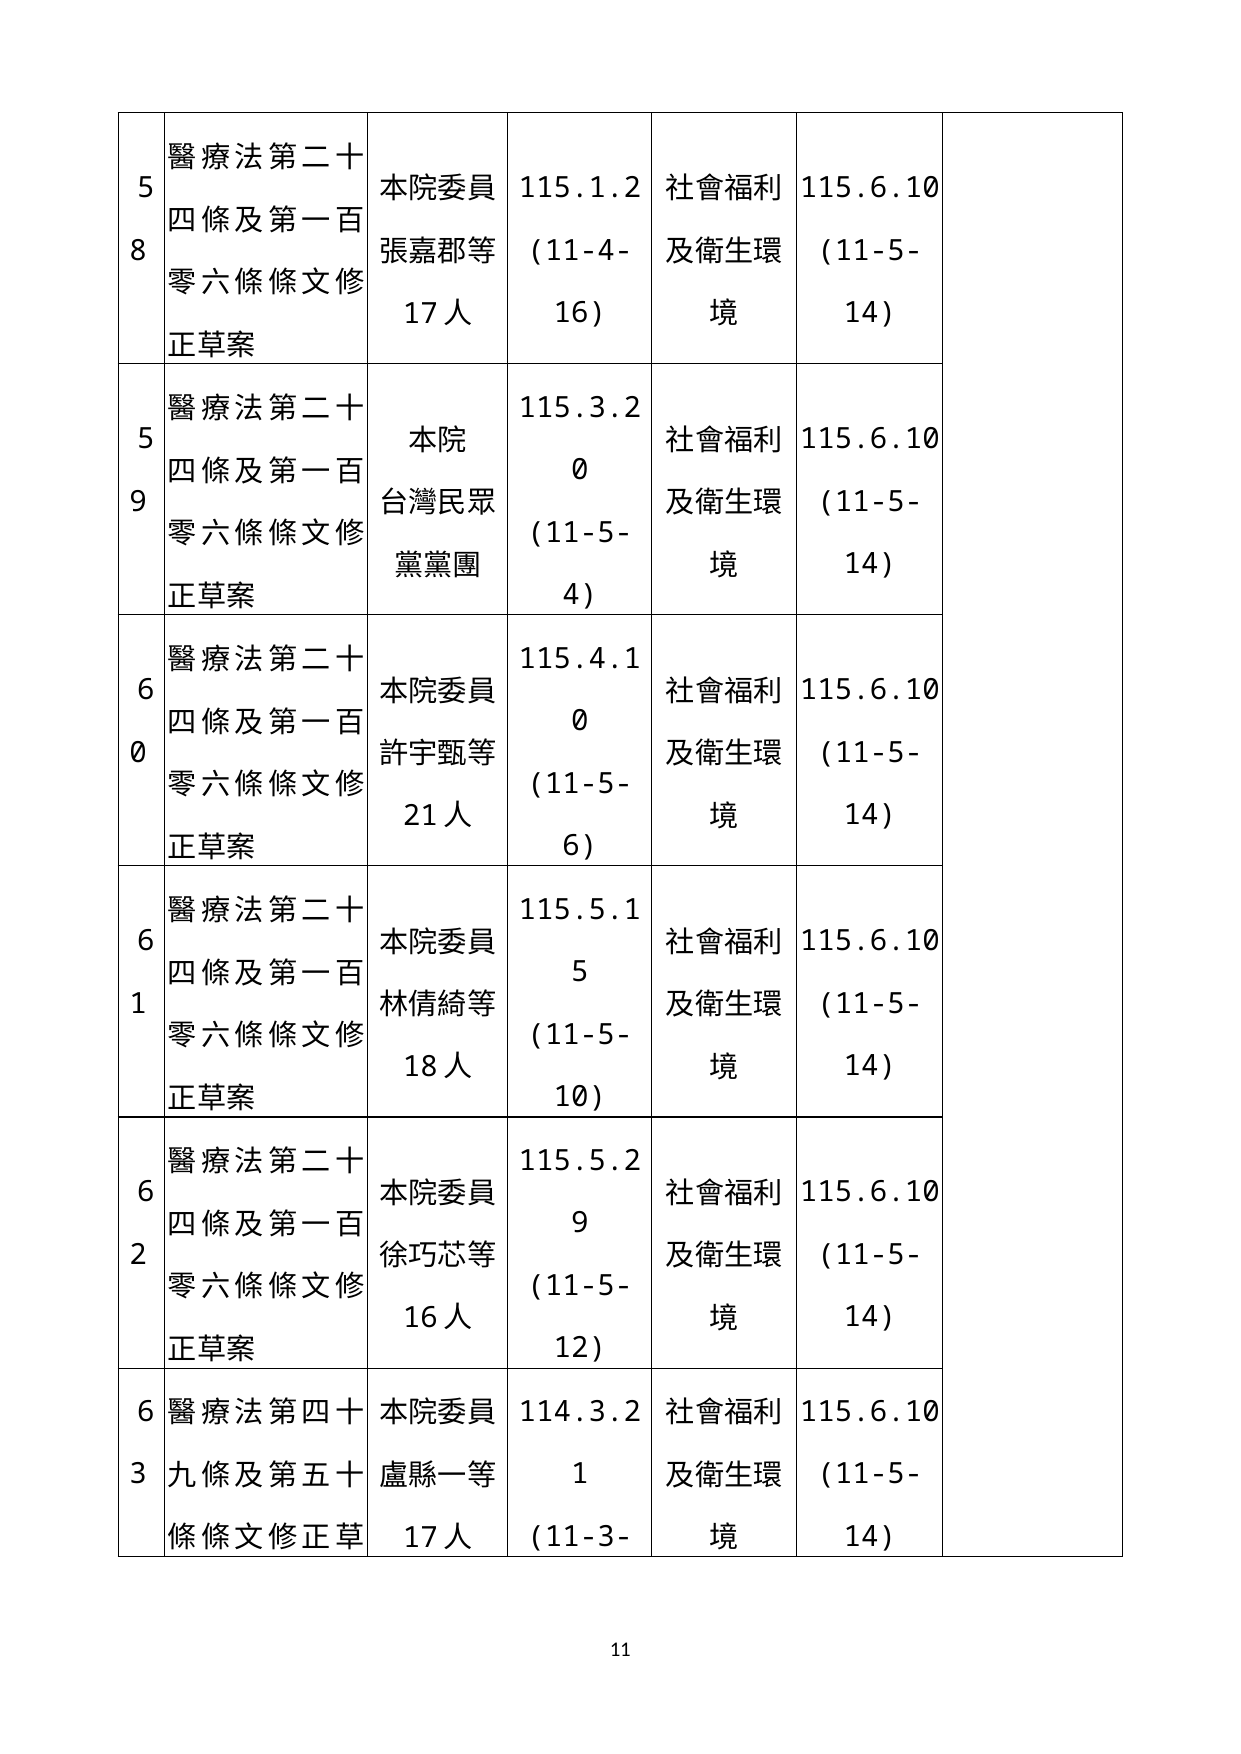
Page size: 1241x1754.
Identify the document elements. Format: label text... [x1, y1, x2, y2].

table_cell 醫療法第二十四條及第一百零六條條文修正草案 [165, 1118, 367, 1367]
table_cell 115.6.10 (11-5-14) [797, 615, 942, 865]
table_cell 醫療法第二十四條及第一百零六條條文修正草案 [165, 866, 367, 1116]
table_cell 本院委員 張嘉郡等17人 [368, 113, 507, 363]
table_cell 社會福利及衛生環境 [652, 866, 796, 1116]
table_cell [119, 1118, 164, 1367]
table_cell [119, 1369, 164, 1556]
table_cell 115.6.10 (11-5-14) [797, 113, 942, 363]
table_cell 本院委員 許宇甄等21人 [368, 615, 507, 865]
table_cell 本院 台灣民眾黨黨團 [368, 364, 507, 614]
table_cell 115.5.15 (11-5-10) [508, 866, 651, 1116]
table_cell 醫療法第二十四條及第一百零六條條文修正草案 [165, 615, 367, 865]
table_cell 社會福利及衛生環境 [652, 615, 796, 865]
table_cell [119, 113, 164, 363]
table_cell 社會福利及衛生環境 [652, 113, 796, 363]
table_cell 115.6.10 (11-5-14) [797, 1118, 942, 1367]
table_cell [119, 866, 164, 1116]
table_cell 115.6.10 (11-5-14) [797, 1369, 942, 1556]
table_cell 社會福利及衛生環境 [652, 1369, 796, 1556]
table_cell 社會福利及衛生環境 [652, 364, 796, 614]
table_cell 社會福利及衛生環境 [652, 1118, 796, 1367]
table_cell 115.4.10 (11-5-6) [508, 615, 651, 865]
table_cell 115.6.10 (11-5-14) [797, 364, 942, 614]
table_cell 114.3.21 (11-3- [508, 1369, 651, 1556]
table_cell 本院委員 林倩綺等18人 [368, 866, 507, 1116]
table_cell 本院委員 盧縣一等17人 [368, 1369, 507, 1556]
table_cell 醫療法第二十四條及第一百零六條條文修正草案 [165, 113, 367, 363]
table_cell 115.3.20 (11-5-4) [508, 364, 651, 614]
table_cell [119, 615, 164, 865]
table_cell 115.6.10 (11-5-14) [797, 866, 942, 1116]
table_cell 本院委員 徐巧芯等16人 [368, 1118, 507, 1367]
table_cell 115.1.2 (11-4-16) [508, 113, 651, 363]
table_cell 醫療法第二十四條及第一百零六條條文修正草案 [165, 364, 367, 614]
table_cell 醫療法第四十九條及第五十條條文修正草 [165, 1369, 367, 1556]
table_cell [119, 364, 164, 614]
table_cell 115.5.29 (11-5-12) [508, 1118, 651, 1367]
table_cell [943, 113, 1122, 1556]
